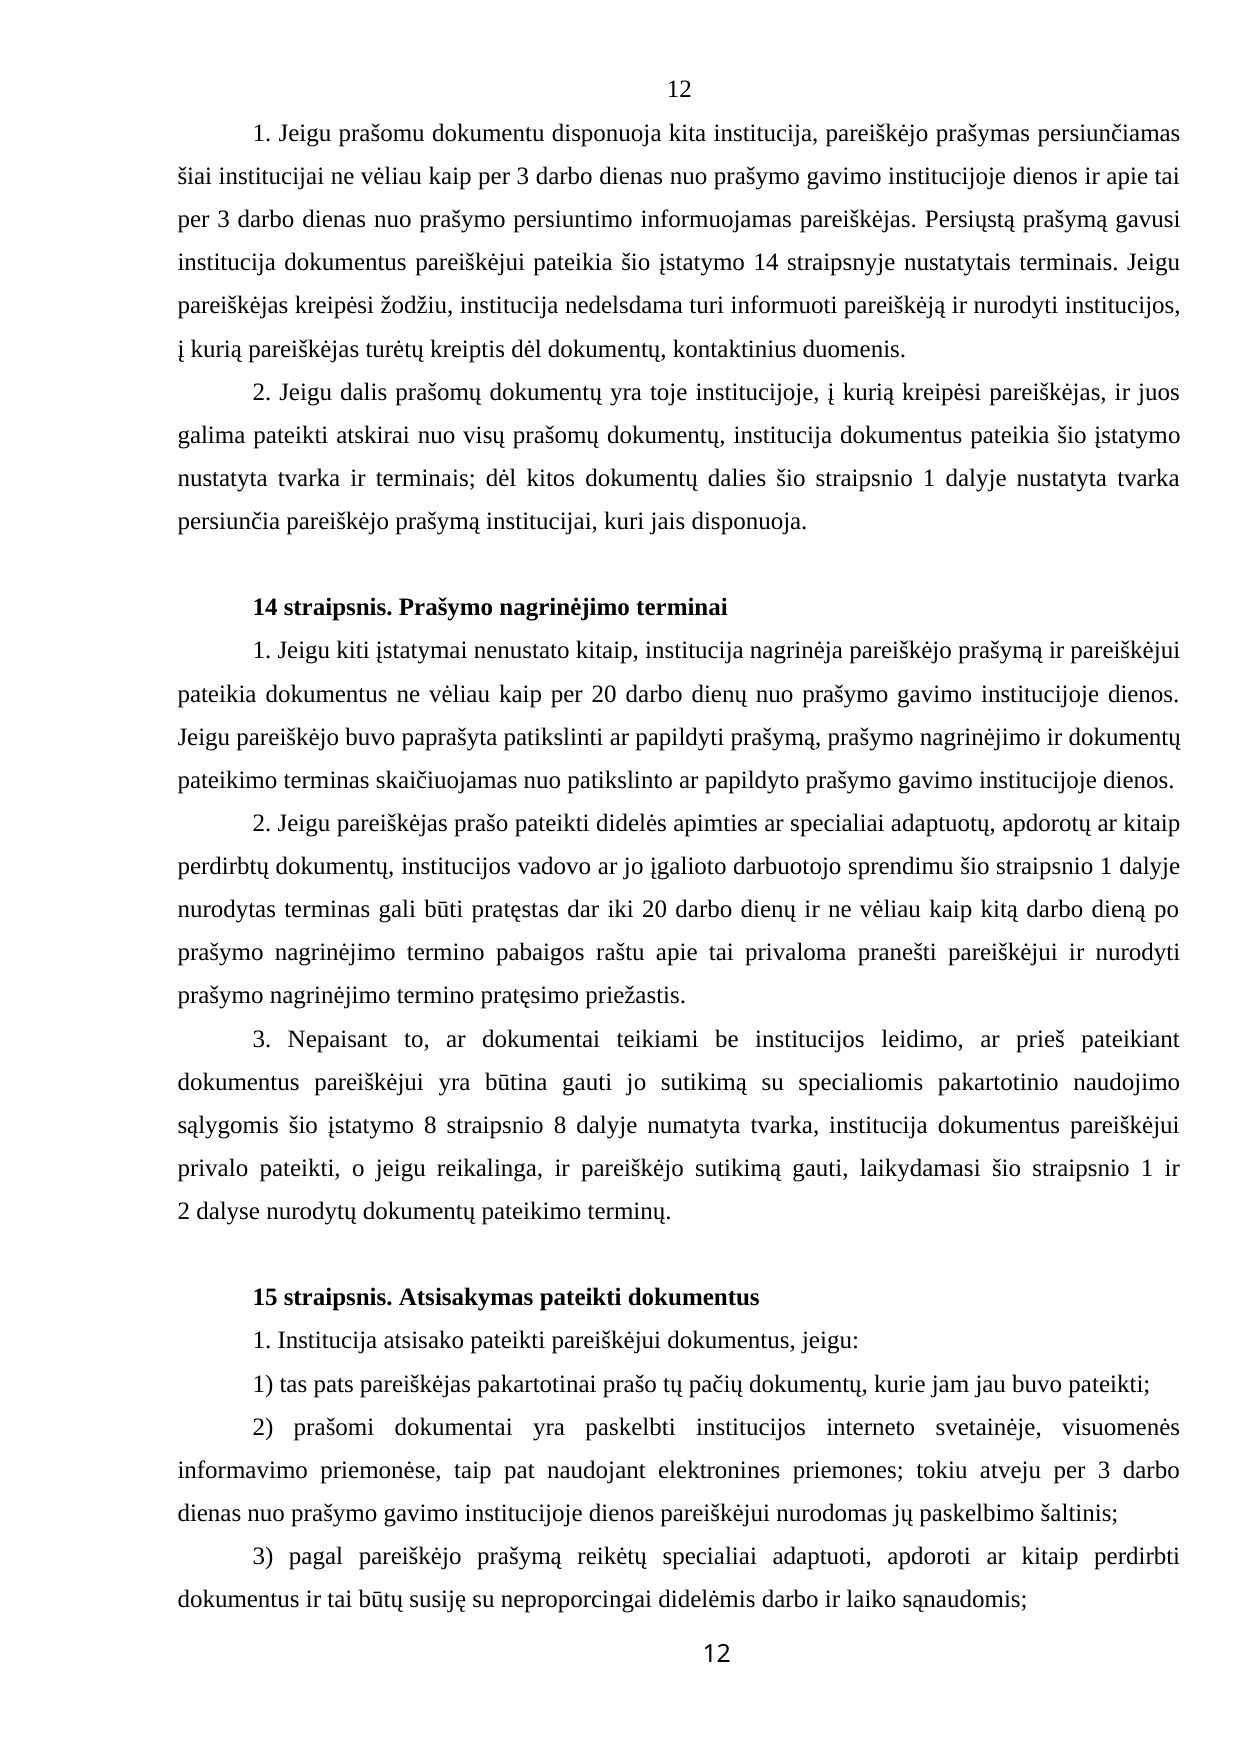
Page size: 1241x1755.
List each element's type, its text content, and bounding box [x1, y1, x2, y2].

text 2. Jeigu pareiškėjas prašo pateikti didelės apimties ar specialiai adaptuotų, apdorotų ar kitaip perdirbtų dokumentų, institucijos vadovo ar jo įgalioto darbuotojo sprendimu šio straipsnio 1 dalyje nurodytas terminas gali būti pratęstas dar iki 20 darbo dienų ir ne vėliau kaip kitą darbo dieną po prašymo nagrinėjimo termino pabaigos raštu apie tai privaloma pranešti pareiškėjui ir nurodyti prašymo nagrinėjimo termino pratęsimo priežastis. [177, 808, 1181, 1009]
text 2. Jeigu dalis prašomų dokumentų yra toje institucijoje, į kurią kreipėsi pareiškėjas, ir juos galima pateikti atskirai nuo visų prašomų dokumentų, institucija dokumentus pateikia šio įstatymo nustatyta tvarka ir terminais; dėl kitos dokumentų dalies šio straipsnio 1 dalyje nustatyta tvarka persiunčia pareiškėjo prašymą institucijai, kuri jais disponuoja. [177, 377, 1181, 535]
text 1) tas pats pareiškėjas pakartotinai prašo tų pačių dokumentų, kurie jam jau buvo pateikti; [177, 1369, 1181, 1397]
text 1. Institucija atsisako pateikti pareiškėjui dokumentus, jeigu: [177, 1326, 1181, 1354]
text 1. Jeigu prašomu dokumentu disponuoja kita institucija, pareiškėjo prašymas persiunčiamas šiai institucijai ne vėliau kaip per 3 darbo dienas nuo prašymo gavimo institucijoje dienos ir apie tai per 3 darbo dienas nuo prašymo persiuntimo informuojamas pareiškėjas. Persiųstą prašymą gavusi institucija dokumentus pareiškėjui pateikia šio įstatymo 14 straipsnyje nustatytais terminais. Jeigu pareiškėjas kreipėsi žodžiu, institucija nedelsdama turi informuoti pareiškėją ir nurodyti institucijos, į kurią pareiškėjas turėtų kreiptis dėl dokumentų, kontaktinius duomenis. [177, 118, 1181, 362]
text 15 straipsnis. Atsisakymas pateikti dokumentus [177, 1282, 1181, 1311]
text 3) pagal pareiškėjo prašymą reikėtų specialiai adaptuoti, apdoroti ar kitaip perdirbti dokumentus ir tai būtų susiję su neproporcingai didelėmis darbo ir laiko sąnaudomis; [177, 1541, 1181, 1613]
text 3. Nepaisant to, ar dokumentai teikiami be institucijos leidimo, ar prieš pateikiant dokumentus pareiškėjui yra būtina gauti jo sutikimą su specialiomis pakartotinio naudojimo sąlygomis šio įstatymo 8 straipsnio 8 dalyje numatyta tvarka, institucija dokumentus pareiškėjui privalo pateikti, o jeigu reikalinga, ir pareiškėjo sutikimą gauti, laikydamasi šio straipsnio 1 ir 2 dalyse nurodytų dokumentų pateikimo terminų. [177, 1024, 1181, 1225]
text 2) prašomi dokumentai yra paskelbti institucijos interneto svetainėje, visuomenės informavimo priemonėse, taip pat naudojant elektronines priemones; tokiu atveju per 3 darbo dienas nuo prašymo gavimo institucijoje dienos pareiškėjui nurodomas jų paskelbimo šaltinis; [177, 1412, 1181, 1527]
text 1. Jeigu kiti įstatymai nenustato kitaip, institucija nagrinėja pareiškėjo prašymą ir pareiškėjui pateikia dokumentus ne vėliau kaip per 20 darbo dienų nuo prašymo gavimo institucijoje dienos. Jeigu pareiškėjo buvo paprašyta patikslinti ar papildyti prašymą, prašymo nagrinėjimo ir dokumentų pateikimo terminas skaičiuojamas nuo patikslinto ar papildyto prašymo gavimo institucijoje dienos. [177, 636, 1181, 794]
text 14 straipsnis. Prašymo nagrinėjimo terminai [177, 592, 1181, 621]
